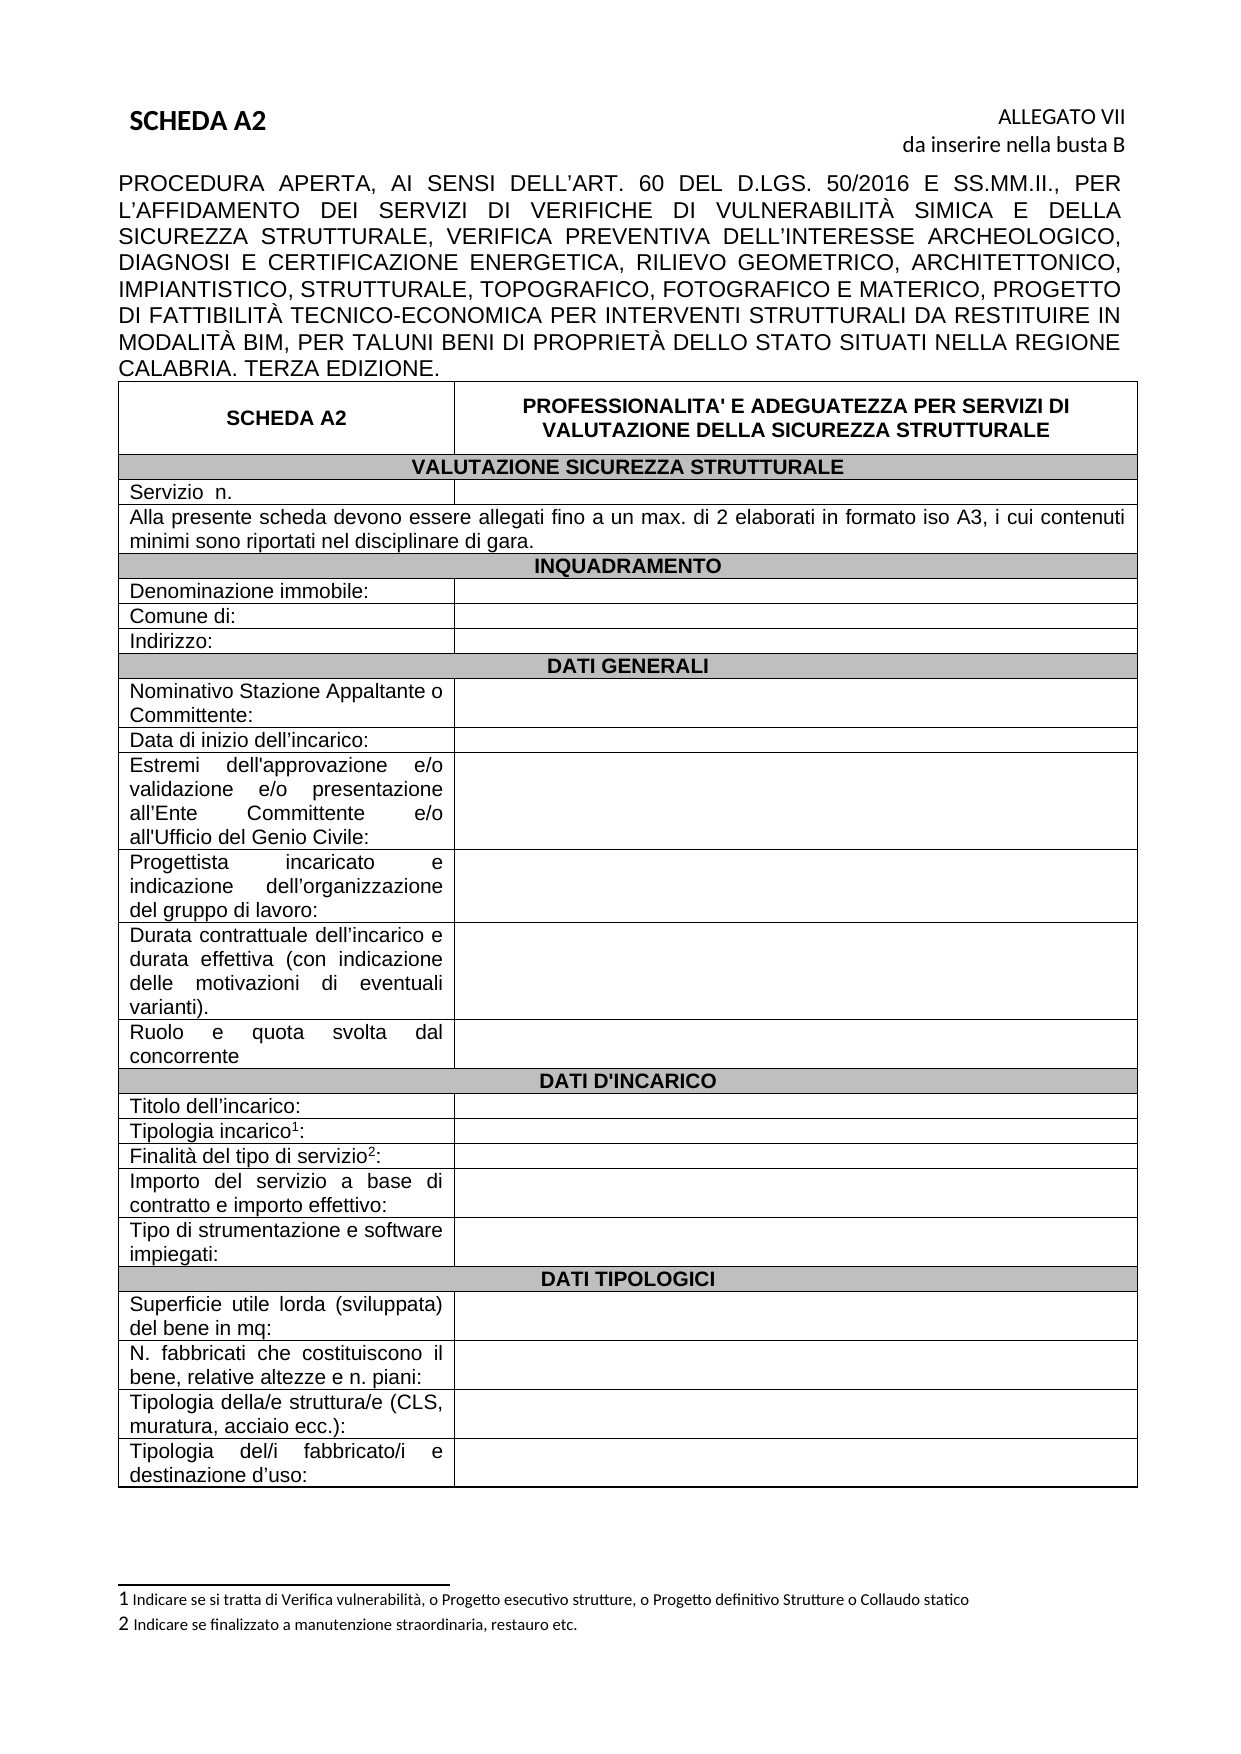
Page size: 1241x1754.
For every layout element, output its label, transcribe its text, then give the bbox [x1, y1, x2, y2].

table_cell VALUTAZIONE SICUREZZA STRUTTURALE [119, 455, 1137, 479]
table_cell Comune di: [119, 604, 454, 628]
table_cell Tipologia della/e struttura/e (CLS, muratura, acciaio ecc.): [119, 1390, 454, 1437]
table_cell Estremi dell'approvazione e/o validazione e/o presentazione all’Ente Committente e/o all'Ufficio del Genio Civile: [119, 753, 454, 849]
table_cell [455, 604, 1137, 628]
table_cell Progettista incaricato e indicazione dell’organizzazione del gruppo di lavoro: [119, 850, 454, 922]
table_cell [455, 923, 1137, 1019]
table_cell DATI GENERALI [119, 654, 1137, 678]
table_cell Durata contrattuale dell’incarico e durata effettiva (con indicazione delle motivazioni di eventuali varianti). [119, 923, 454, 1019]
table_cell DATI D'INCARICO [119, 1069, 1137, 1093]
table_cell Indirizzo: [119, 629, 454, 653]
table_cell [455, 1341, 1137, 1388]
table_cell Alla presente scheda devono essere allegati fino a un max. di 2 elaborati in formato iso A3, i cui contenuti minimi sono riportati nel disciplinare di gara. [119, 505, 1137, 553]
table_cell INQUADRAMENTO [119, 554, 1137, 578]
table_cell [455, 850, 1137, 922]
table_cell [455, 1390, 1137, 1437]
table_cell Importo del servizio a base di contratto e importo effettivo: [119, 1169, 454, 1217]
table_cell Data di inizio dell’incarico: [119, 728, 454, 752]
table_cell [455, 1292, 1137, 1339]
table_header PROFESSIONALITA' E ADEGUATEZZA PER SERVIZI DI VALUTAZIONE DELLA SICUREZZA STRUTTURALE [455, 382, 1137, 454]
table_cell [455, 1439, 1137, 1486]
table_cell [455, 679, 1137, 727]
table_cell Ruolo e quota svolta dal concorrente [119, 1020, 454, 1068]
table_cell [455, 1169, 1137, 1217]
table_cell N. fabbricati che costituiscono il bene, relative altezze e n. piani: [119, 1341, 454, 1388]
table_cell Titolo dell’incarico: [119, 1094, 454, 1118]
table_cell DATI TIPOLOGICI [119, 1267, 1137, 1291]
table_cell Finalità del tipo di servizio: [119, 1144, 454, 1168]
table_cell Superficie utile lorda (sviluppata) del bene in mq: [119, 1292, 454, 1339]
table_cell Tipo di strumentazione e software impiegati: [119, 1218, 454, 1266]
table_cell [455, 728, 1137, 752]
table_cell [455, 629, 1137, 653]
table_cell Tipologia incarico: [119, 1119, 454, 1143]
table_cell [455, 1218, 1137, 1266]
table_cell Denominazione immobile: [119, 579, 454, 603]
table_cell Nominativo Stazione Appaltante o Committente: [119, 679, 454, 727]
table_cell Tipologia del/i fabbricato/i e destinazione d’uso: [119, 1439, 454, 1486]
table_cell [455, 1094, 1137, 1118]
table_cell [455, 753, 1137, 849]
table_cell [455, 1119, 1137, 1143]
table_cell [455, 579, 1137, 603]
table_cell [455, 480, 1137, 504]
table_cell [455, 1144, 1137, 1168]
table_cell Servizio n. [119, 480, 454, 504]
table_header SCHEDA A2 [119, 382, 454, 454]
table_cell [455, 1020, 1137, 1068]
